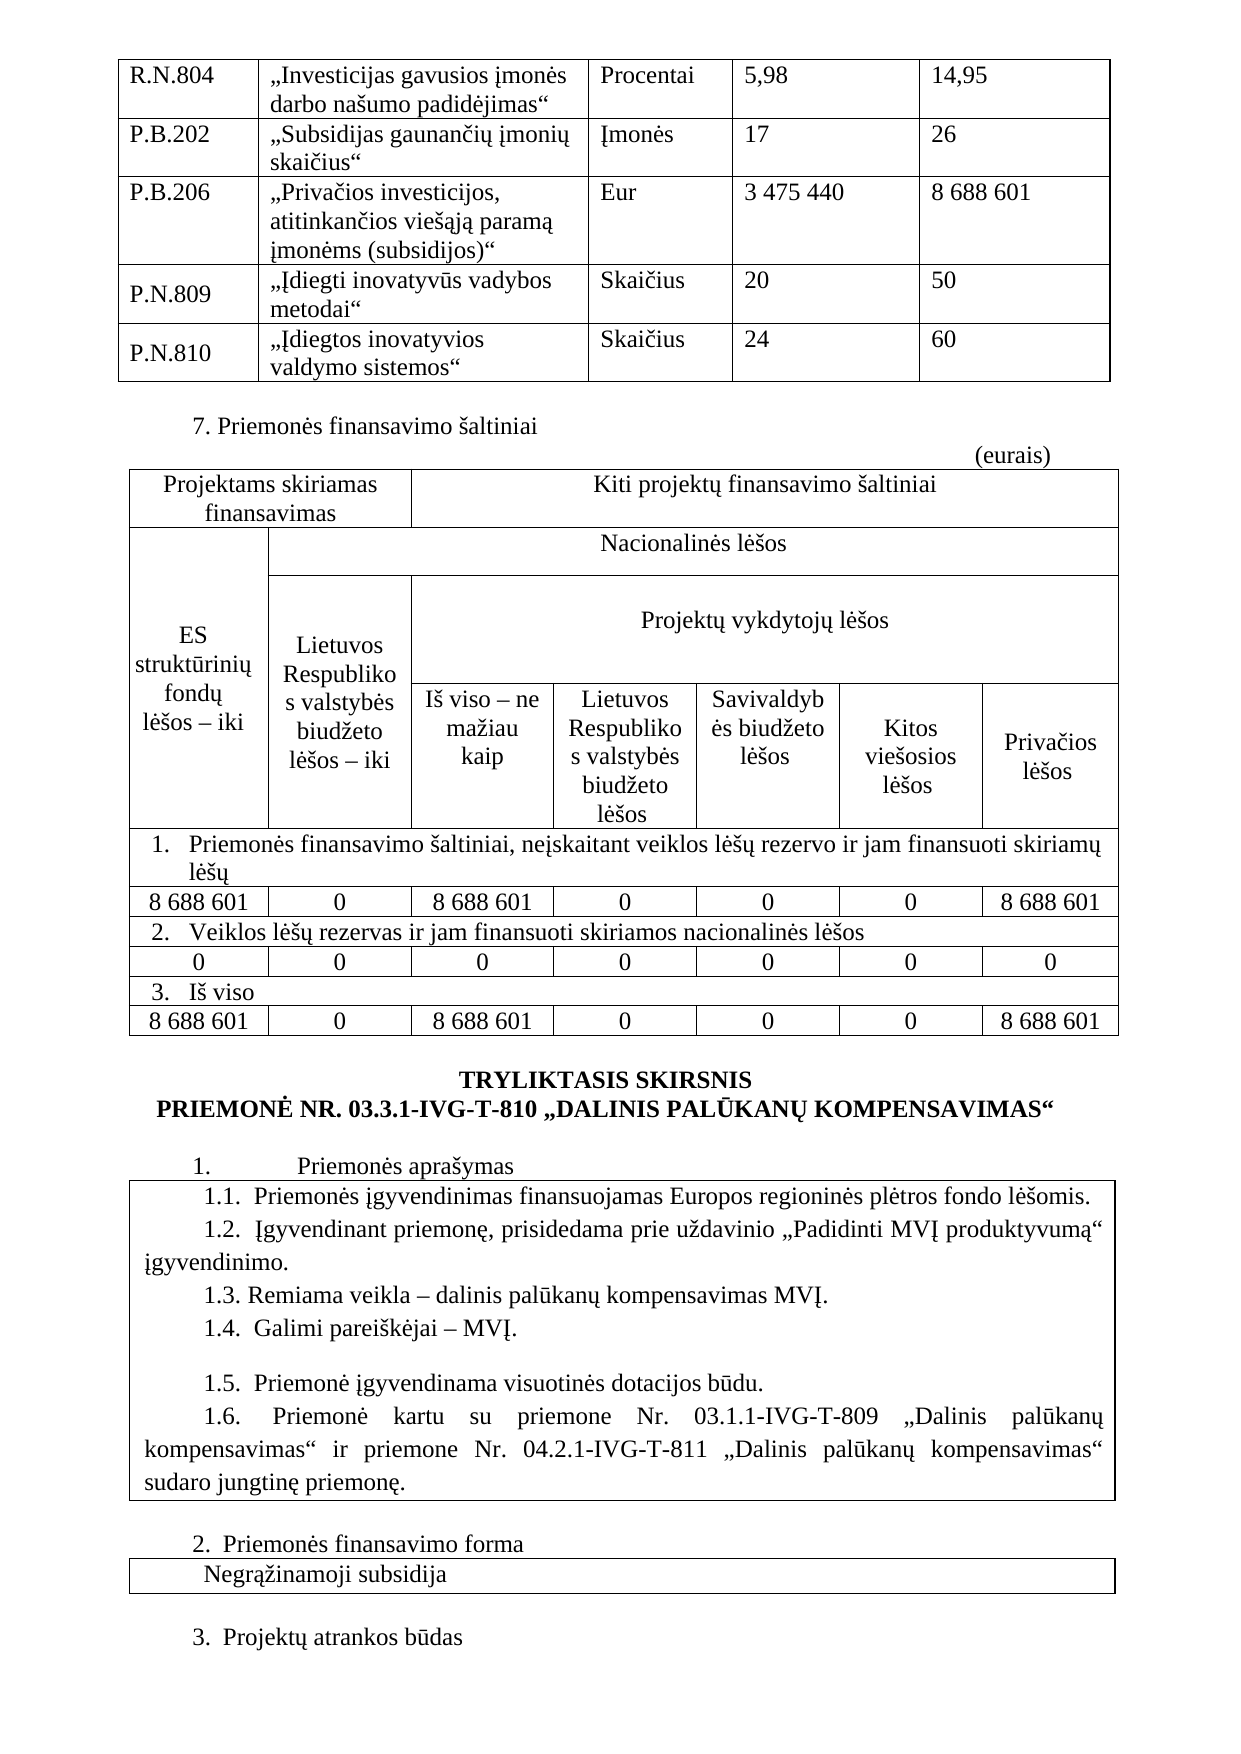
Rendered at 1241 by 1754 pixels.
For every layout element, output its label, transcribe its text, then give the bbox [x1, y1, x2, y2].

table_cell Privačios lėšos [983, 684, 1118, 828]
table_cell Eur [589, 177, 732, 264]
table_cell 0 [269, 947, 411, 976]
table_cell 8 688 601 [983, 1006, 1118, 1035]
table_cell 2. Veiklos lėšų rezervas ir jam finansuoti skiriamos nacionalinės lėšos [130, 917, 1118, 946]
table_cell ES struktūrinių fondų lėšos – iki [130, 528, 268, 828]
table_header Negrąžinamoji subsidija [130, 1559, 1114, 1592]
table_cell 24 [733, 324, 919, 381]
text PRIEMONĖ NR. 03.3.1-IVG-T-810 „DALINIS PALŪKANŲ KOMPENSAVIMAS“ [118, 1094, 1092, 1122]
table_cell Projektų vykdytojų lėšos [412, 576, 1118, 683]
text 1. Priemonės aprašymas [156, 1151, 1092, 1180]
table_header Projektams skiriamas finansavimas [130, 470, 411, 527]
text 7. Priemonės finansavimo šaltiniai [192, 411, 1092, 440]
table_cell 8 688 601 [130, 887, 268, 916]
table_cell 5,98 [733, 60, 919, 118]
table_cell „Įdiegtos inovatyvios valdymo sistemos“ [259, 324, 588, 381]
table_cell P.N.810 [119, 324, 258, 381]
table_cell 8 688 601 [920, 177, 1109, 264]
table_cell 0 [269, 887, 411, 916]
table_cell 8 688 601 [412, 1006, 553, 1035]
table_cell „Subsidijas gaunančių įmonių skaičius“ [259, 119, 588, 176]
table_cell 1.3. Remiama veikla – dalinis palūkanų kompensavimas MVĮ. [130, 1280, 1114, 1313]
table_cell P.B.206 [119, 177, 258, 264]
table_cell Lietuvos Respublikos valstybės biudžeto lėšos [554, 684, 696, 828]
table_cell Procentai [589, 60, 732, 118]
table_cell Kitos viešosios lėšos [840, 684, 982, 828]
table_cell 8 688 601 [983, 887, 1118, 916]
table_cell 26 [920, 119, 1109, 176]
table_cell 1.4. Galimi pareiškėjai – MVĮ. 1.5. Priemonė įgyvendinama visuotinės dotacijos būdu. [130, 1313, 1114, 1401]
table_cell 0 [130, 947, 268, 976]
table_cell 0 [697, 1006, 839, 1035]
table_cell 3 475 440 [733, 177, 919, 264]
table_cell 0 [554, 887, 696, 916]
table_header Kiti projektų finansavimo šaltiniai [412, 470, 1118, 527]
table_cell 0 [840, 887, 982, 916]
table_cell P.B.202 [119, 119, 258, 176]
table_cell „Privačios investicijos, atitinkančios viešąją paramą įmonėms (subsidijos)“ [259, 177, 588, 264]
table_cell Lietuvos Respublikos valstybės biudžeto lėšos – iki [269, 576, 411, 828]
table_cell 0 [983, 947, 1118, 976]
table_header 1.1. Priemonės įgyvendinimas finansuojamas Europos regioninės plėtros fondo lėšomis. [130, 1181, 1114, 1214]
table_cell 1.2. Įgyvendinant priemonę, prisidedama prie uždavinio „Padidinti MVĮ produktyvumą“ įgyvendinimo. [130, 1214, 1114, 1280]
table_cell 3. Iš viso [130, 977, 1118, 1005]
table_cell Iš viso – ne mažiau kaip [412, 684, 553, 828]
table_cell Savivaldybės biudžeto lėšos [697, 684, 839, 828]
table_cell Įmonės [589, 119, 732, 176]
table_cell 14,95 [920, 60, 1109, 118]
table_cell 8 688 601 [130, 1006, 268, 1035]
table_cell 8 688 601 [412, 887, 553, 916]
table_cell 1.6. Priemonė kartu su priemone Nr. 03.1.1-IVG-T-809 „Dalinis palūkanų kompensavimas“ ir priemone Nr. 04.2.1-IVG-T-811 „Dalinis palūkanų kompensavimas“ sudaro jungtinę priemonę. [130, 1401, 1114, 1500]
table_cell 17 [733, 119, 919, 176]
table_cell Skaičius [589, 265, 732, 323]
table_cell 0 [697, 887, 839, 916]
table_cell 1. Priemonės finansavimo šaltiniai, neįskaitant veiklos lėšų rezervo ir jam finansuoti skiriamų lėšų [130, 829, 1118, 886]
table_cell Nacionalinės lėšos [269, 528, 1118, 575]
table_cell 60 [920, 324, 1109, 381]
table_cell „Įdiegti inovatyvūs vadybos metodai“ [259, 265, 588, 323]
table_cell 0 [840, 947, 982, 976]
table_cell 0 [412, 947, 553, 976]
text 2. Priemonės finansavimo forma [192, 1529, 1092, 1558]
table_cell „Investicijas gavusios įmonės darbo našumo padidėjimas“ [259, 60, 588, 118]
text 3. Projektų atrankos būdas [192, 1622, 1092, 1651]
table_cell 0 [697, 947, 839, 976]
table_cell 0 [269, 1006, 411, 1035]
text (eurais) [118, 440, 1092, 468]
table_cell 0 [840, 1006, 982, 1035]
text TRYLIKTASIS SKIRSNIS [118, 1065, 1092, 1094]
table_cell P.N.809 [119, 265, 258, 323]
table_cell 0 [554, 1006, 696, 1035]
table_cell Skaičius [589, 324, 732, 381]
table_cell 0 [554, 947, 696, 976]
table_cell R.N.804 [119, 60, 258, 118]
table_cell 50 [920, 265, 1109, 323]
table_cell 20 [733, 265, 919, 323]
